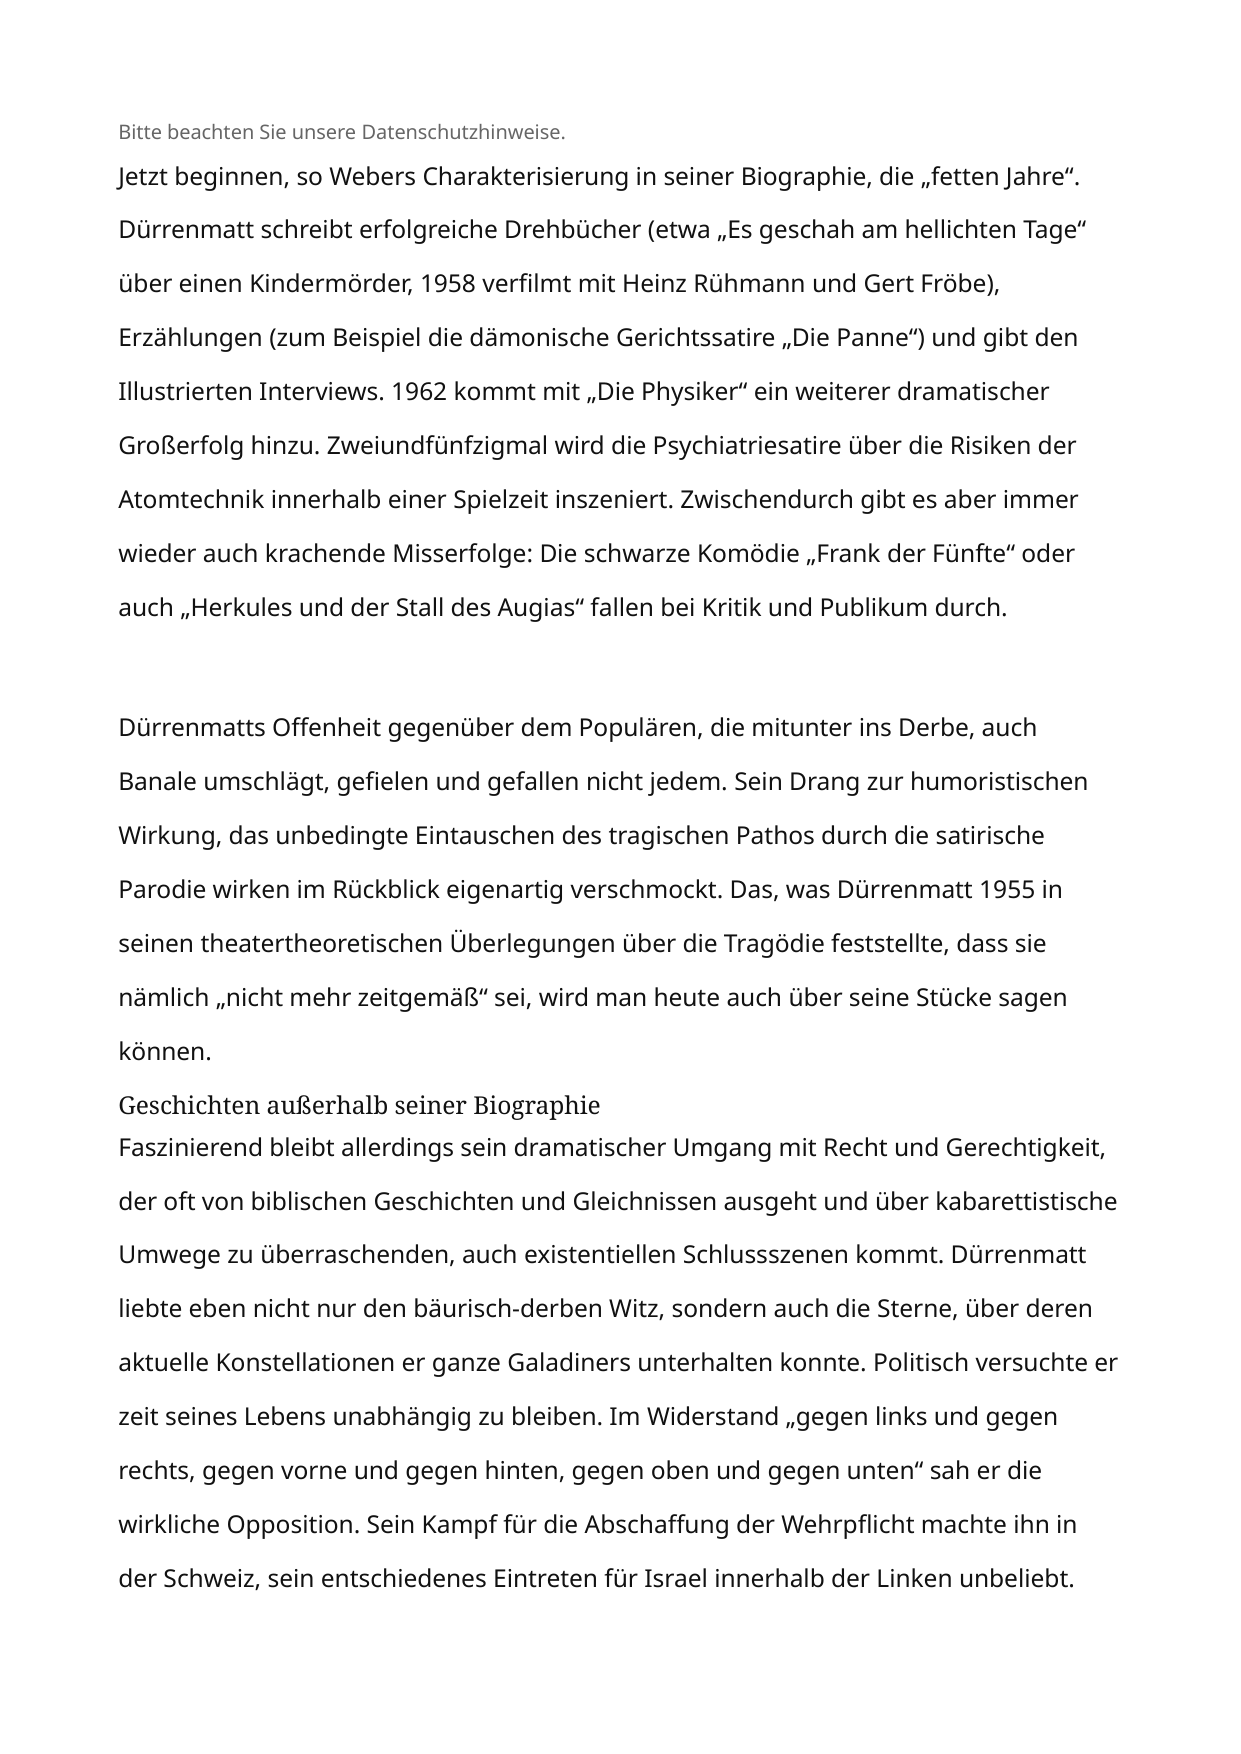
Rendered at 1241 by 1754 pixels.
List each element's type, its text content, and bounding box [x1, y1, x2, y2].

text Jetzt beginnen, so Webers Charakterisierung in seiner Biographie, die „fetten Jahre“. Dürrenmatt schreibt erfolgreiche Drehbücher (etwa „Es geschah am hellichten Tage“ über einen Kindermörder, 1958 verfilmt mit Heinz Rühmann und Gert Fröbe), Erzählungen (zum Beispiel die dämonische Gerichtssatire „Die Panne“) und gibt den Illustrierten Interviews. 1962 kommt mit „Die Physiker“ ein weiterer dramatischer Großerfolg hinzu. Zweiundfünfzigmal wird die Psychiatriesatire über die Risiken der Atomtechnik innerhalb einer Spielzeit inszeniert. Zwischendurch gibt es aber immer wieder auch krachende Misserfolge: Die schwarze Komödie „Frank der Fünfte“ oder auch „Herkules und der Stall des Augias“ fallen bei Kritik und Publikum durch. [118, 159, 1122, 624]
text Bitte beachten Sie unsere Datenschutzhinweise. [118, 118, 1122, 145]
text Dürrenmatts Offenheit gegenüber dem Populären, die mitunter ins Derbe, auch Banale umschlägt, gefielen und gefallen nicht jedem. Sein Drang zur humoristischen Wirkung, das unbedingte Eintauschen des tragischen Pathos durch die satirische Parodie wirken im Rückblick eigenartig verschmockt. Das, was Dürrenmatt 1955 in seinen theatertheoretischen Überlegungen über die Tragödie feststellte, dass sie nämlich „nicht mehr zeitgemäß“ sei, wird man heute auch über seine Stücke sagen können. [118, 710, 1122, 1067]
text Faszinierend bleibt allerdings sein dramatischer Umgang mit Recht und Gerechtigkeit, der oft von biblischen Geschichten und Gleichnissen ausgeht und über kabarettistische Umwege zu überraschenden, auch existentiellen Schlussszenen kommt. Dürrenmatt liebte eben nicht nur den bäurisch-derben Witz, sondern auch die Sterne, über deren aktuelle Konstellationen er ganze Galadiners unterhalten konnte. Politisch versuchte er zeit seines Lebens unabhängig zu bleiben. Im Widerstand „gegen links und gegen rechts, gegen vorne und gegen hinten, gegen oben und gegen unten“ sah er die wirkliche Opposition. Sein Kampf für die Abschaffung der Wehrpflicht machte ihn in der Schweiz, sein entschiedenes Eintreten für Israel innerhalb der Linken unbeliebt. [118, 1130, 1122, 1595]
subtitle Geschichten außerhalb seiner Biographie [118, 1088, 1122, 1121]
